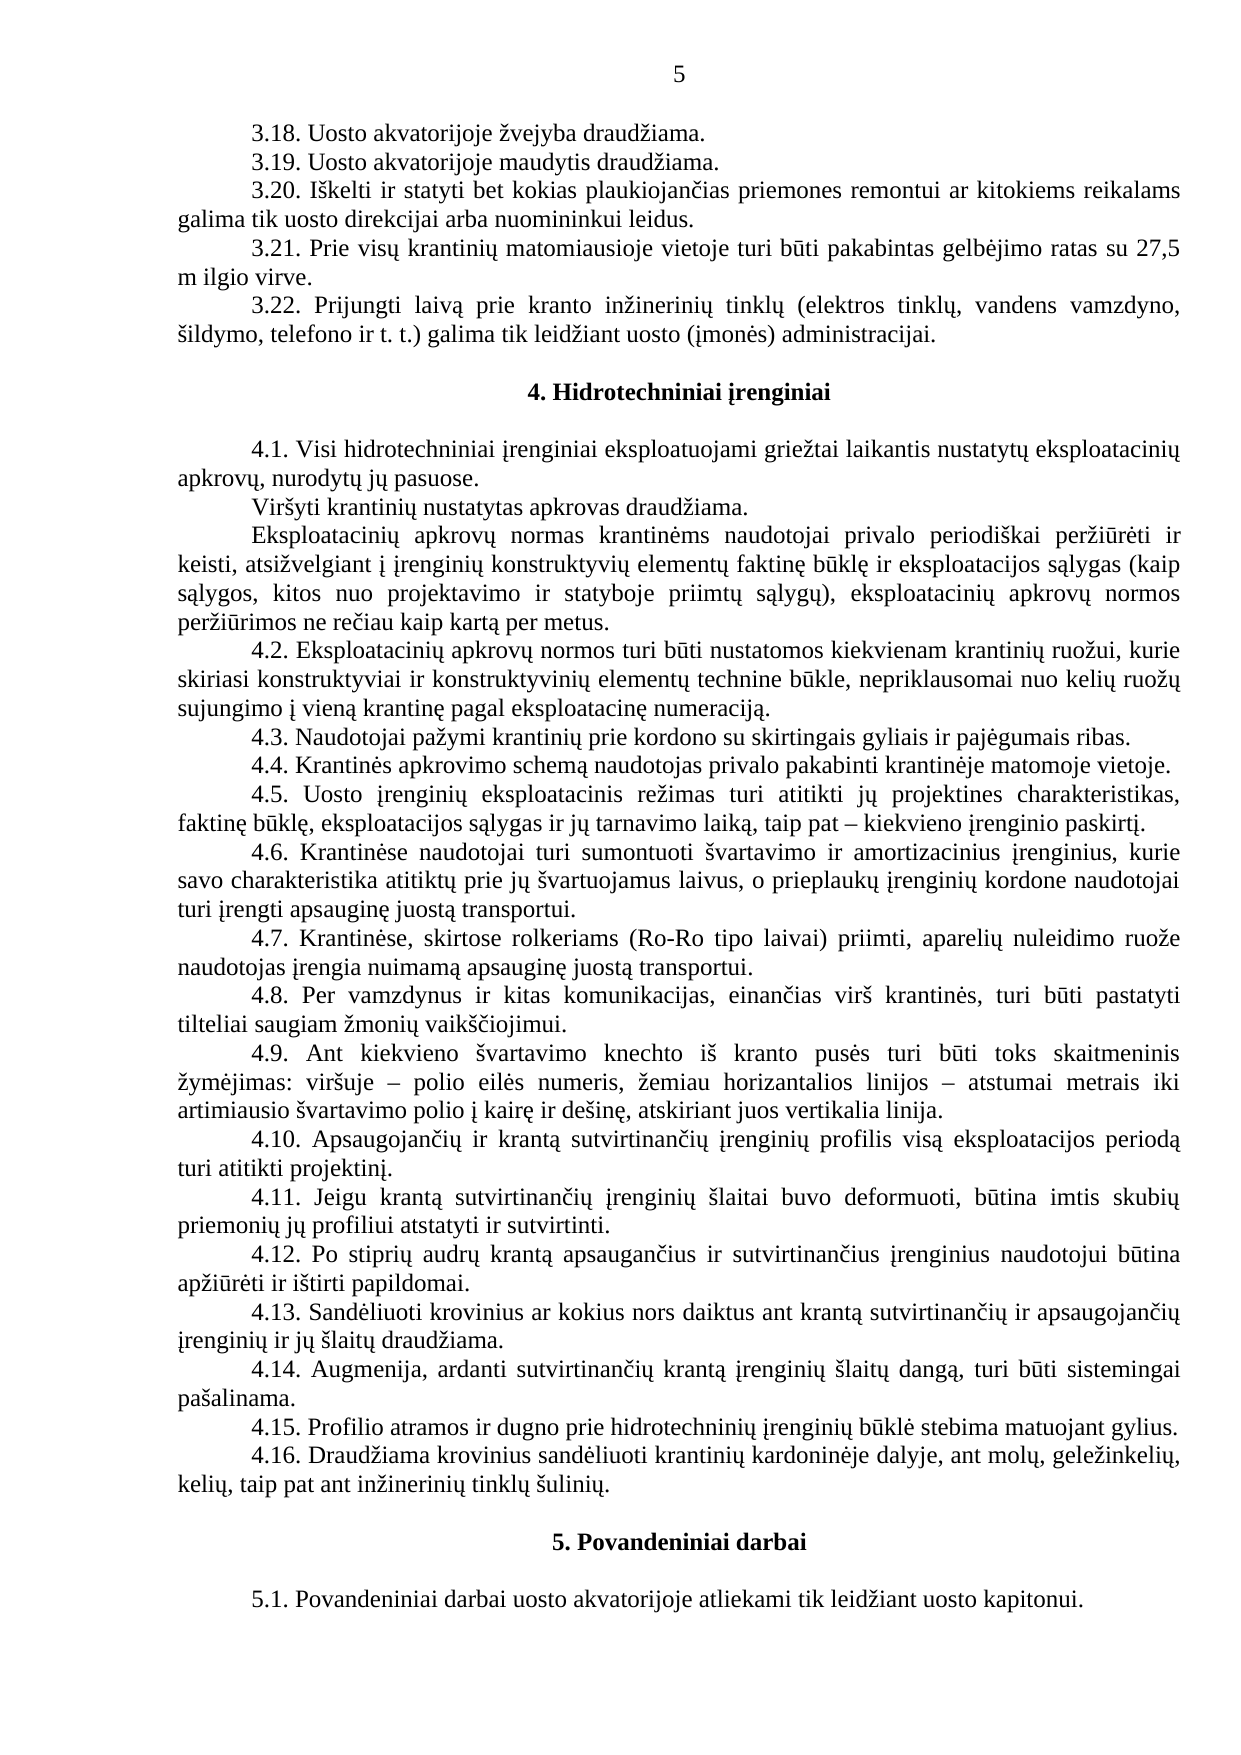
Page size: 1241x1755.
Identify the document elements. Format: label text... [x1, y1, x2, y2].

text 3.19. Uosto akvatorijoje maudytis draudžiama. [177, 147, 1181, 176]
text 4.15. Profilio atramos ir dugno prie hidrotechninių įrenginių būklė stebima matuojant gylius. [177, 1412, 1181, 1441]
text 4.3. Naudotojai pažymi krantinių prie kordono su skirtingais gyliais ir pajėgumais ribas. [177, 722, 1181, 751]
text 4. Hidrotechniniai įrenginiai [177, 377, 1181, 406]
text 4.12. Po stiprių audrų krantą apsaugančius ir sutvirtinančius įrenginius naudotojui būtina apžiūrėti ir ištirti papildomai. [177, 1239, 1181, 1297]
text 4.14. Augmenija, ardanti sutvirtinančių krantą įrenginių šlaitų dangą, turi būti sistemingai pašalinama. [177, 1354, 1181, 1412]
text 4.1. Visi hidrotechniniai įrenginiai eksploatuojami griežtai laikantis nustatytų eksploatacinių apkrovų, nurodytų jų pasuose. [177, 434, 1181, 492]
text 4.8. Per vamzdynus ir kitas komunikacijas, einančias virš krantinės, turi būti pastatyti tilteliai saugiam žmonių vaikščiojimui. [177, 981, 1181, 1038]
text 4.4. Krantinės apkrovimo schemą naudotojas privalo pakabinti krantinėje matomoje vietoje. [177, 751, 1181, 779]
text 4.9. Ant kiekvieno švartavimo knechto iš kranto pusės turi būti toks skaitmeninis žymėjimas: viršuje – polio eilės numeris, žemiau horizantalios linijos – atstumai metrais iki artimiausio švartavimo polio į kairę ir dešinę, atskiriant juos vertikalia linija. [177, 1038, 1181, 1124]
text 4.11. Jeigu krantą sutvirtinančių įrenginių šlaitai buvo deformuoti, būtina imtis skubių priemonių jų profiliui atstatyti ir sutvirtinti. [177, 1182, 1181, 1239]
text 4.2. Eksploatacinių apkrovų normos turi būti nustatomos kiekvienam krantinių ruožui, kurie skiriasi konstruktyviai ir konstruktyvinių elementų technine būkle, nepriklausomai nuo kelių ruožų sujungimo į vieną krantinę pagal eksploatacinę numeraciją. [177, 636, 1181, 722]
text 3.22. Prijungti laivą prie kranto inžinerinių tinklų (elektros tinklų, vandens vamzdyno, šildymo, telefono ir t. t.) galima tik leidžiant uosto (įmonės) administracijai. [177, 291, 1181, 348]
text 4.7. Krantinėse, skirtose rolkeriams (Ro-Ro tipo laivai) priimti, aparelių nuleidimo ruože naudotojas įrengia nuimamą apsauginę juostą transportui. [177, 923, 1181, 981]
text 4.16. Draudžiama krovinius sandėliuoti krantinių kardoninėje dalyje, ant molų, geležinkelių, kelių, taip pat ant inžinerinių tinklų šulinių. [177, 1441, 1181, 1498]
text 5.1. Povandeniniai darbai uosto akvatorijoje atliekami tik leidžiant uosto kapitonui. [177, 1584, 1181, 1613]
text 4.10. Apsaugojančių ir krantą sutvirtinančių įrenginių profilis visą eksploatacijos periodą turi atitikti projektinį. [177, 1124, 1181, 1182]
text 5. Povandeniniai darbai [177, 1527, 1181, 1556]
text 4.13. Sandėliuoti krovinius ar kokius nors daiktus ant krantą sutvirtinančių ir apsaugojančių įrenginių ir jų šlaitų draudžiama. [177, 1297, 1181, 1354]
text Eksploatacinių apkrovų normas krantinėms naudotojai privalo periodiškai peržiūrėti ir keisti, atsižvelgiant į įrenginių konstruktyvių elementų faktinę būklę ir eksploatacijos sąlygas (kaip sąlygos, kitos nuo projektavimo ir statyboje priimtų sąlygų), eksploatacinių apkrovų normos peržiūrimos ne rečiau kaip kartą per metus. [177, 521, 1181, 636]
text 3.20. Iškelti ir statyti bet kokias plaukiojančias priemones remontui ar kitokiems reikalams galima tik uosto direkcijai arba nuomininkui leidus. [177, 176, 1181, 233]
text 3.18. Uosto akvatorijoje žvejyba draudžiama. [177, 118, 1181, 147]
text 4.5. Uosto įrenginių eksploatacinis režimas turi atitikti jų projektines charakteristikas, faktinę būklę, eksploatacijos sąlygas ir jų tarnavimo laiką, taip pat – kiekvieno įrenginio paskirtį. [177, 779, 1181, 837]
text 3.21. Prie visų krantinių matomiausioje vietoje turi būti pakabintas gelbėjimo ratas su 27,5 m ilgio virve. [177, 233, 1181, 291]
text 4.6. Krantinėse naudotojai turi sumontuoti švartavimo ir amortizacinius įrenginius, kurie savo charakteristika atitiktų prie jų švartuojamus laivus, o prieplaukų įrenginių kordone naudotojai turi įrengti apsauginę juostą transportui. [177, 837, 1181, 923]
text Viršyti krantinių nustatytas apkrovas draudžiama. [177, 492, 1181, 521]
